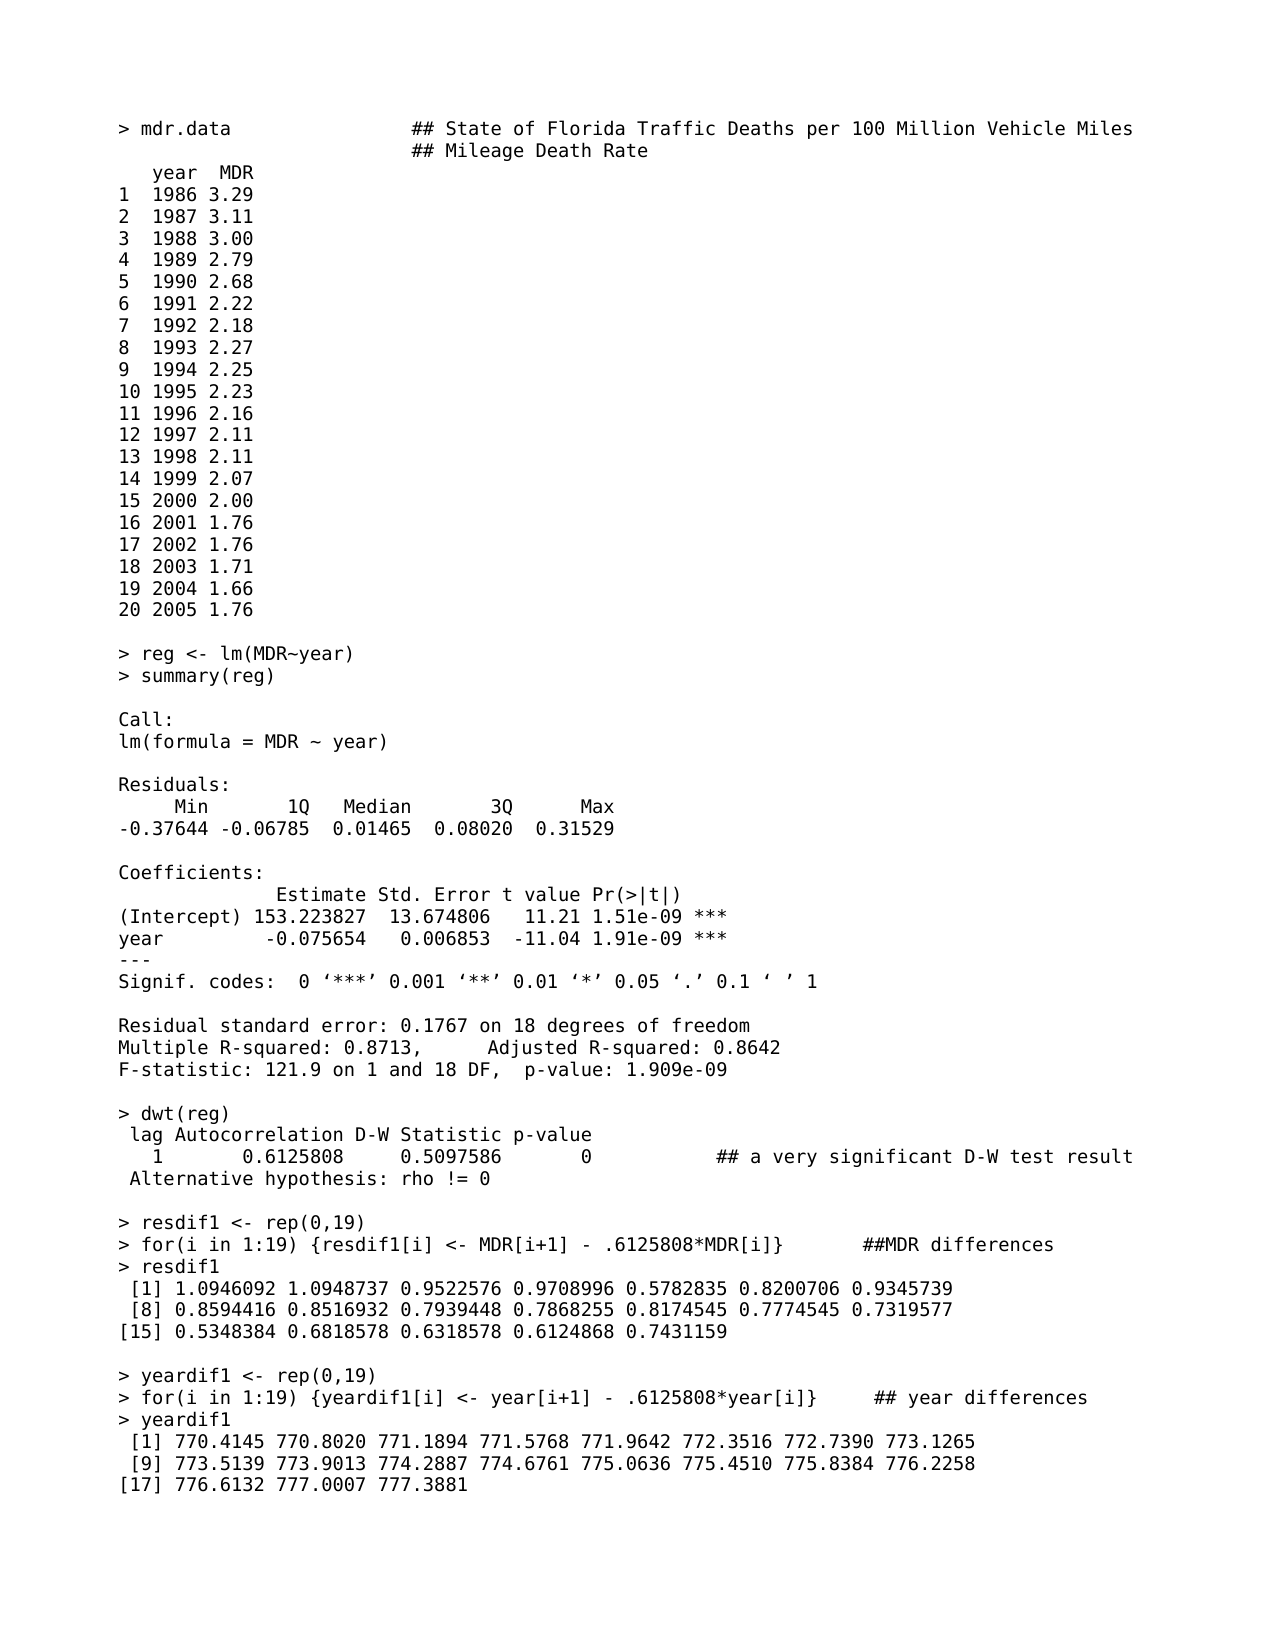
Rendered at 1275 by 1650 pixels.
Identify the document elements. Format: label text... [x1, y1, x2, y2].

text year MDR [118, 162, 1157, 184]
text 8 1993 2.27 [118, 337, 1157, 359]
text 12 1997 2.11 [118, 424, 1157, 446]
text Multiple R-squared: 0.8713, Adjusted R-squared: 0.8642 [118, 1037, 1157, 1059]
text [17] 776.6132 777.0007 777.3881 [118, 1474, 1157, 1496]
text Coefficients: [118, 862, 1157, 884]
text 18 2003 1.71 [118, 556, 1157, 577]
text [15] 0.5348384 0.6818578 0.6318578 0.6124868 0.7431159 [118, 1321, 1157, 1343]
text 14 1999 2.07 [118, 468, 1157, 490]
text > for(i in 1:19) {yeardif1[i] <- year[i+1] - .6125808*year[i]} ## year differences [118, 1387, 1157, 1409]
text year -0.075654 0.006853 -11.04 1.91e-09 *** [118, 927, 1157, 949]
text [1] 1.0946092 1.0948737 0.9522576 0.9708996 0.5782835 0.8200706 0.9345739 [118, 1277, 1157, 1299]
text 7 1992 2.18 [118, 315, 1157, 337]
text [1] 770.4145 770.8020 771.1894 771.5768 771.9642 772.3516 772.7390 773.1265 [118, 1431, 1157, 1452]
text 4 1989 2.79 [118, 249, 1157, 271]
text > mdr.data ## State of Florida Traffic Deaths per 100 Million Vehicle Miles [118, 118, 1157, 140]
text Signif. codes: 0 ‘***’ 0.001 ‘**’ 0.01 ‘*’ 0.05 ‘.’ 0.1 ‘ ’ 1 [118, 971, 1157, 993]
text > resdif1 <- rep(0,19) [118, 1212, 1157, 1234]
text 6 1991 2.22 [118, 293, 1157, 315]
text 1 0.6125808 0.5097586 0 ## a very significant D-W test result [118, 1146, 1157, 1168]
text [8] 0.8594416 0.8516932 0.7939448 0.7868255 0.8174545 0.7774545 0.7319577 [118, 1299, 1157, 1321]
text (Intercept) 153.223827 13.674806 11.21 1.51e-09 *** [118, 906, 1157, 927]
text Estimate Std. Error t value Pr(>|t|) [118, 884, 1157, 906]
text 13 1998 2.11 [118, 446, 1157, 468]
text 17 2002 1.76 [118, 534, 1157, 556]
text Residuals: [118, 774, 1157, 796]
text > summary(reg) [118, 665, 1157, 687]
text --- [118, 949, 1157, 971]
text F-statistic: 121.9 on 1 and 18 DF, p-value: 1.909e-09 [118, 1059, 1157, 1081]
text 2 1987 3.11 [118, 206, 1157, 227]
text [9] 773.5139 773.9013 774.2887 774.6761 775.0636 775.4510 775.8384 776.2258 [118, 1452, 1157, 1474]
text -0.37644 -0.06785 0.01465 0.08020 0.31529 [118, 818, 1157, 840]
text 3 1988 3.00 [118, 227, 1157, 249]
text ## Mileage Death Rate [118, 140, 1157, 162]
text lag Autocorrelation D-W Statistic p-value [118, 1124, 1157, 1146]
text 10 1995 2.23 [118, 381, 1157, 402]
text Min 1Q Median 3Q Max [118, 796, 1157, 818]
text 5 1990 2.68 [118, 271, 1157, 293]
text > dwt(reg) [118, 1102, 1157, 1124]
text > for(i in 1:19) {resdif1[i] <- MDR[i+1] - .6125808*MDR[i]} ##MDR differences [118, 1234, 1157, 1256]
text lm(formula = MDR ~ year) [118, 731, 1157, 752]
text Residual standard error: 0.1767 on 18 degrees of freedom [118, 1015, 1157, 1037]
text > yeardif1 <- rep(0,19) [118, 1365, 1157, 1387]
text Call: [118, 709, 1157, 731]
text 16 2001 1.76 [118, 512, 1157, 534]
text 19 2004 1.66 [118, 577, 1157, 599]
text 11 1996 2.16 [118, 402, 1157, 424]
text 15 2000 2.00 [118, 490, 1157, 512]
text > yeardif1 [118, 1409, 1157, 1431]
text 1 1986 3.29 [118, 184, 1157, 206]
text 20 2005 1.76 [118, 599, 1157, 621]
text 9 1994 2.25 [118, 359, 1157, 381]
text > reg <- lm(MDR~year) [118, 643, 1157, 665]
text Alternative hypothesis: rho != 0 [118, 1168, 1157, 1190]
text > resdif1 [118, 1256, 1157, 1277]
